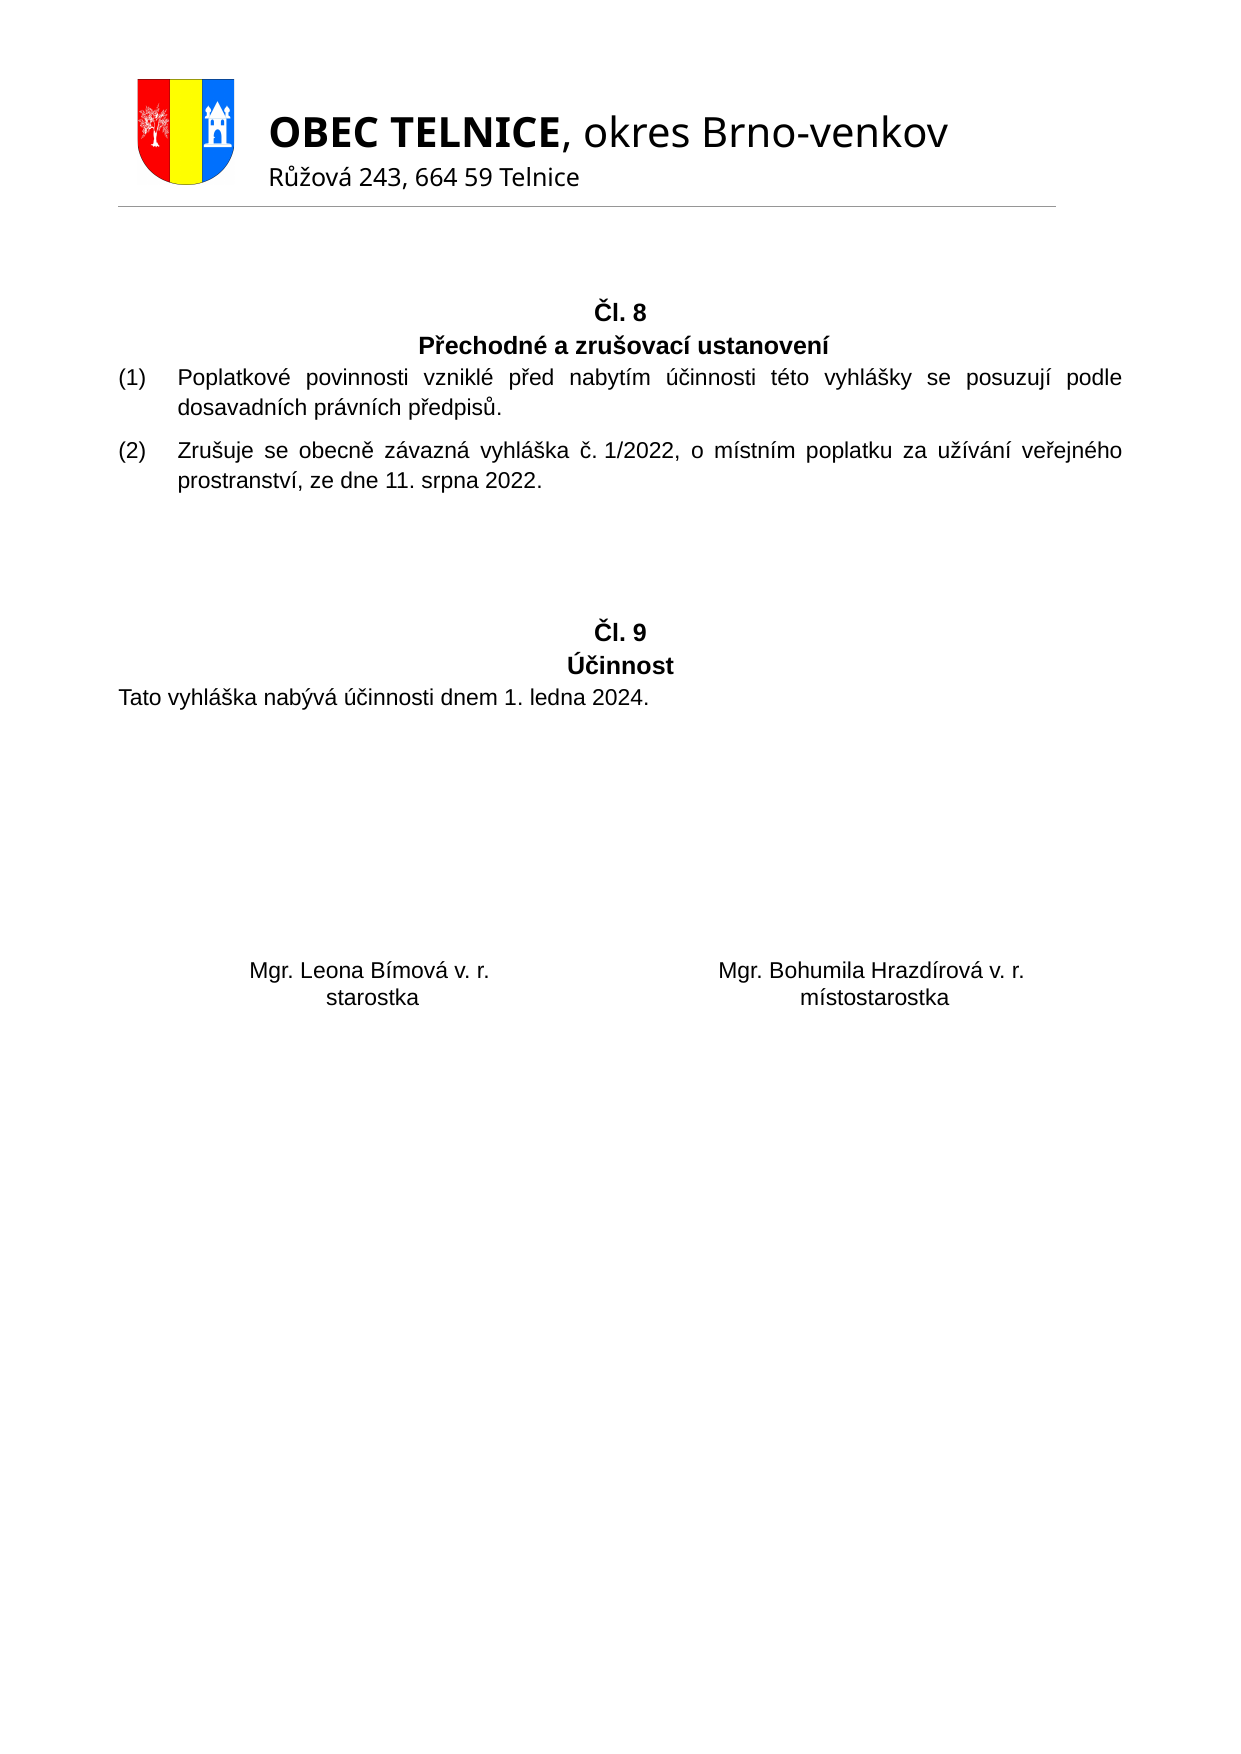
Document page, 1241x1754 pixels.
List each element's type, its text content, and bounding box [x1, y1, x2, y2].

subtitle Čl. 8 Přechodné a zrušovací ustanovení [118, 298, 1122, 360]
subtitle Čl. 9 Účinnost [118, 618, 1122, 679]
list Zrušuje se obecně závazná vyhláška č. 1/2022, o místním poplatku za užívání veřejného prostranství, ze dne 11. srpna 2022. [118, 437, 1122, 493]
list Poplatkové povinnosti vzniklé před nabytím účinnosti této vyhlášky se posuzují podle dosavadních právních předpisů. [118, 364, 1122, 421]
table_header Mgr. Bohumila Hrazdírová v. r. místostarostka [620, 898, 1122, 1016]
table_cell [620, 1016, 1122, 1134]
table_cell [118, 1016, 620, 1134]
text Tato vyhláška nabývá účinnosti dnem 1. ledna 2024. [118, 684, 1122, 710]
table_header Mgr. Leona Bímová v. r. starostka [118, 898, 620, 1016]
